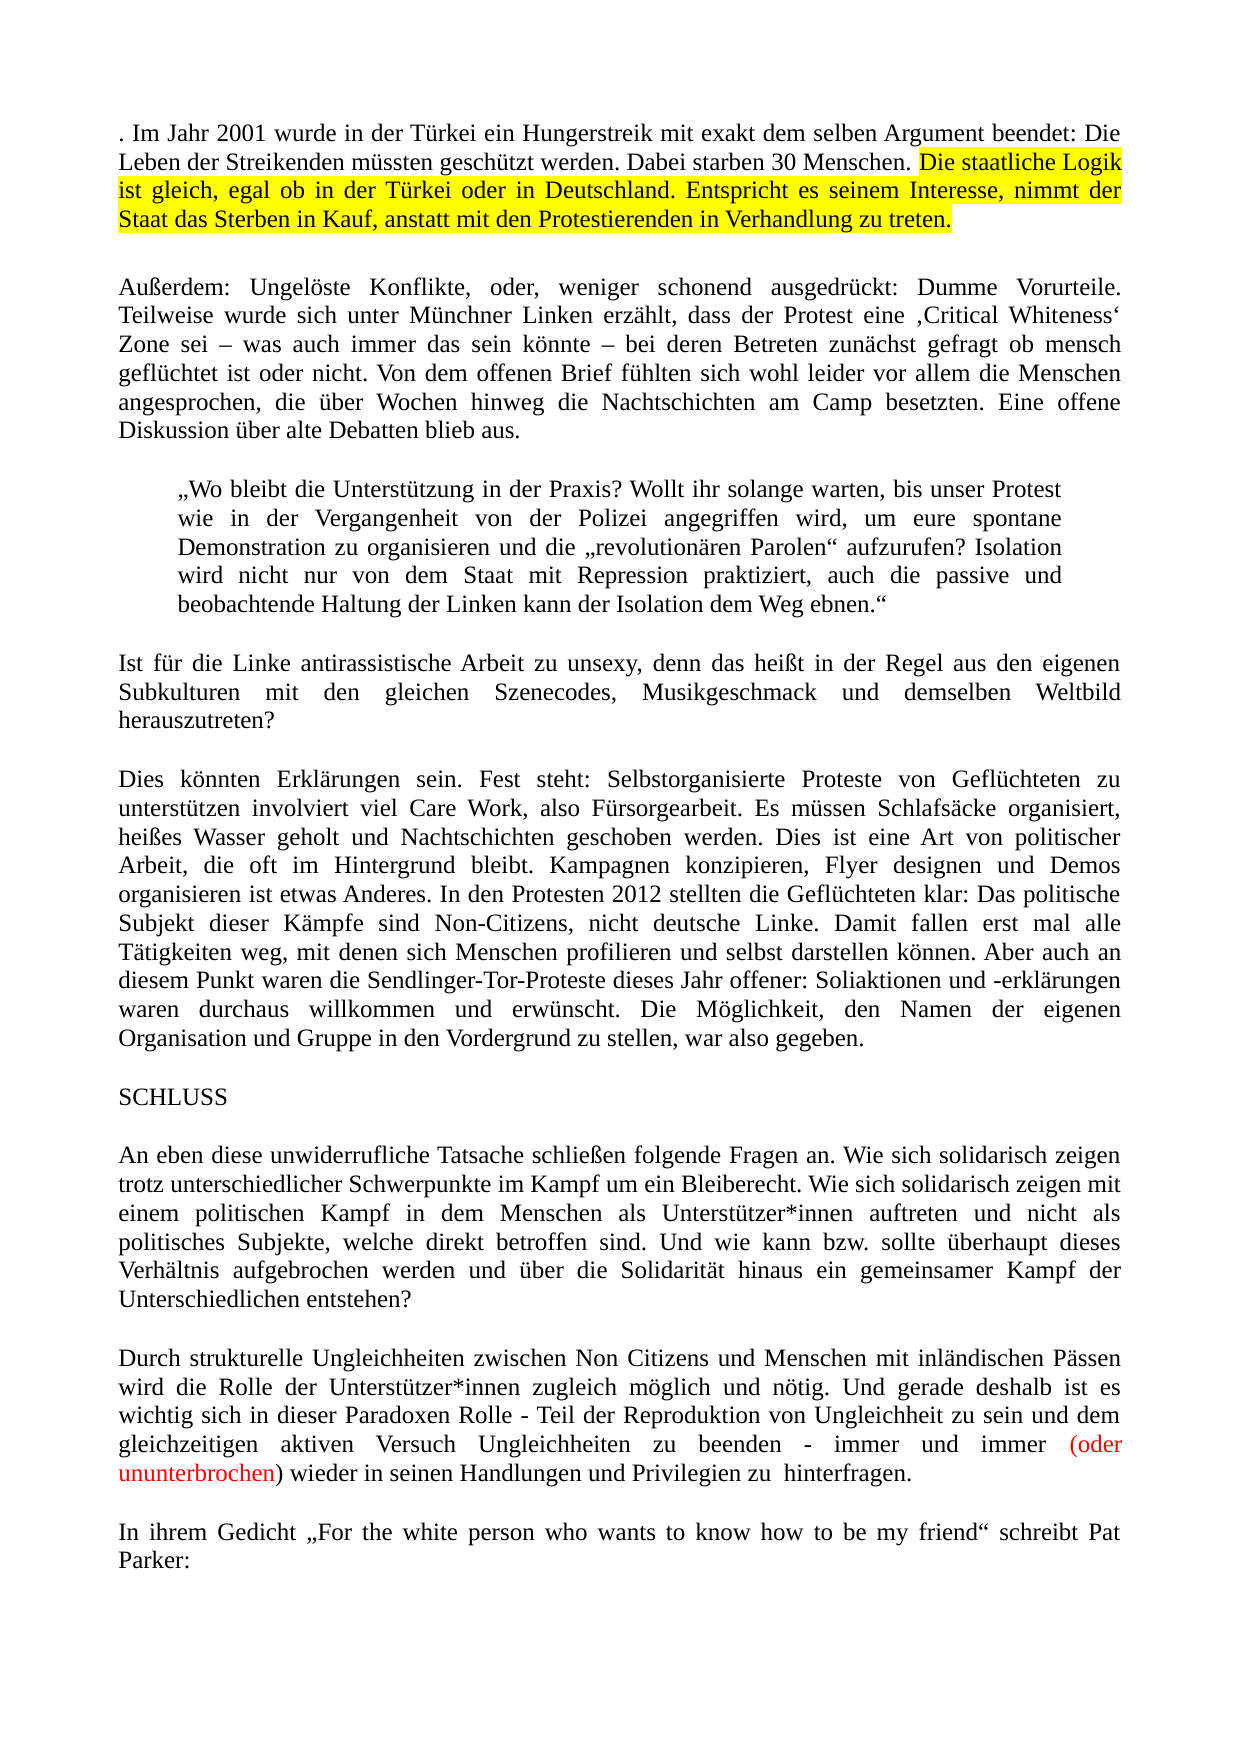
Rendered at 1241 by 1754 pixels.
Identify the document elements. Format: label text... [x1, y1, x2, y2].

text . Im Jahr 2001 wurde in der Türkei ein Hungerstreik mit exakt dem selben Argument beendet: Die Leben der Streikenden müssten geschützt werden. Dabei starben 30 Menschen. Die staatliche Logik ist gleich, egal ob in der Türkei oder in Deutschland. Entspricht es seinem Interesse, nimmt der Staat das Sterben in Kauf, anstatt mit den Protestierenden in Verhandlung zu treten. [118, 118, 1122, 233]
text Ist für die Linke antirassistische Arbeit zu unsexy, denn das heißt in der Regel aus den eigenen Subkulturen mit den gleichen Szenecodes, Musikgeschmack und demselben Weltbild herauszutreten? [118, 648, 1122, 734]
text Außerdem: Ungelöste Konflikte, oder, weniger schonend ausgedrückt: Dumme Vorurteile. Teilweise wurde sich unter Münchner Linken erzählt, dass der Protest eine ‚Critical Whiteness‘ Zone sei – was auch immer das sein könnte – bei deren Betreten zunächst gefragt ob mensch geflüchtet ist oder nicht. Von dem offenen Brief fühlten sich wohl leider vor allem die Menschen angesprochen, die über Wochen hinweg die Nachtschichten am Camp besetzten. Eine offene Diskussion über alte Debatten blieb aus. [118, 272, 1122, 444]
text An eben diese unwiderrufliche Tatsache schließen folgende Fragen an. Wie sich solidarisch zeigen trotz unterschiedlicher Schwerpunkte im Kampf um ein Bleiberecht. Wie sich solidarisch zeigen mit einem politischen Kampf in dem Menschen als Unterstützer*innen auftreten und nicht als politisches Subjekte, welche direkt betroffen sind. Und wie kann bzw. sollte überhaupt dieses Verhältnis aufgebrochen werden und über die Solidarität hinaus ein gemeinsamer Kampf der Unterschiedlichen entstehen? [118, 1141, 1122, 1313]
text Durch strukturelle Ungleichheiten zwischen Non Citizens und Menschen mit inländischen Pässen wird die Rolle der Unterstützer*innen zugleich möglich und nötig. Und gerade deshalb ist es wichtig sich in dieser Paradoxen Rolle - Teil der Reproduktion von Ungleichheit zu sein und dem gleichzeitigen aktiven Versuch Ungleichheiten zu beenden - immer und immer (oder ununterbrochen) wieder in seinen Handlungen und Privilegien zu hinterfragen. [118, 1343, 1122, 1487]
text Dies könnten Erklärungen sein. Fest steht: Selbstorganisierte Proteste von Geflüchteten zu unterstützen involviert viel Care Work, also Fürsorgearbeit. Es müssen Schlafsäcke organisiert, heißes Wasser geholt und Nachtschichten geschoben werden. Dies ist eine Art von politischer Arbeit, die oft im Hintergrund bleibt. Kampagnen konzipieren, Flyer designen und Demos organisieren ist etwas Anderes. In den Protesten 2012 stellten die Geflüchteten klar: Das politische Subjekt dieser Kämpfe sind Non-Citizens, nicht deutsche Linke. Damit fallen erst mal alle Tätigkeiten weg, mit denen sich Menschen profilieren und selbst darstellen können. Aber auch an diesem Punkt waren die Sendlinger-Tor-Proteste dieses Jahr offener: Soliaktionen und -erklärungen waren durchaus willkommen und erwünscht. Die Möglichkeit, den Namen der eigenen Organisation und Gruppe in den Vordergrund zu stellen, war also gegeben. [118, 764, 1122, 1052]
text In ihrem Gedicht „For the white person who wants to know how to be my friend“ schreibt Pat Parker: [118, 1517, 1122, 1574]
text „Wo bleibt die Unterstützung in der Praxis? Wollt ihr solange warten, bis unser Protest wie in der Vergangenheit von der Polizei angegriffen wird, um eure spontane Demonstration zu organisieren und die „revolutionären Parolen“ aufzurufen? Isolation wird nicht nur von dem Staat mit Repression praktiziert, auch die passive und beobachtende Haltung der Linken kann der Isolation dem Weg ebnen.“ [177, 474, 1063, 618]
text SCHLUSS [118, 1082, 1122, 1111]
